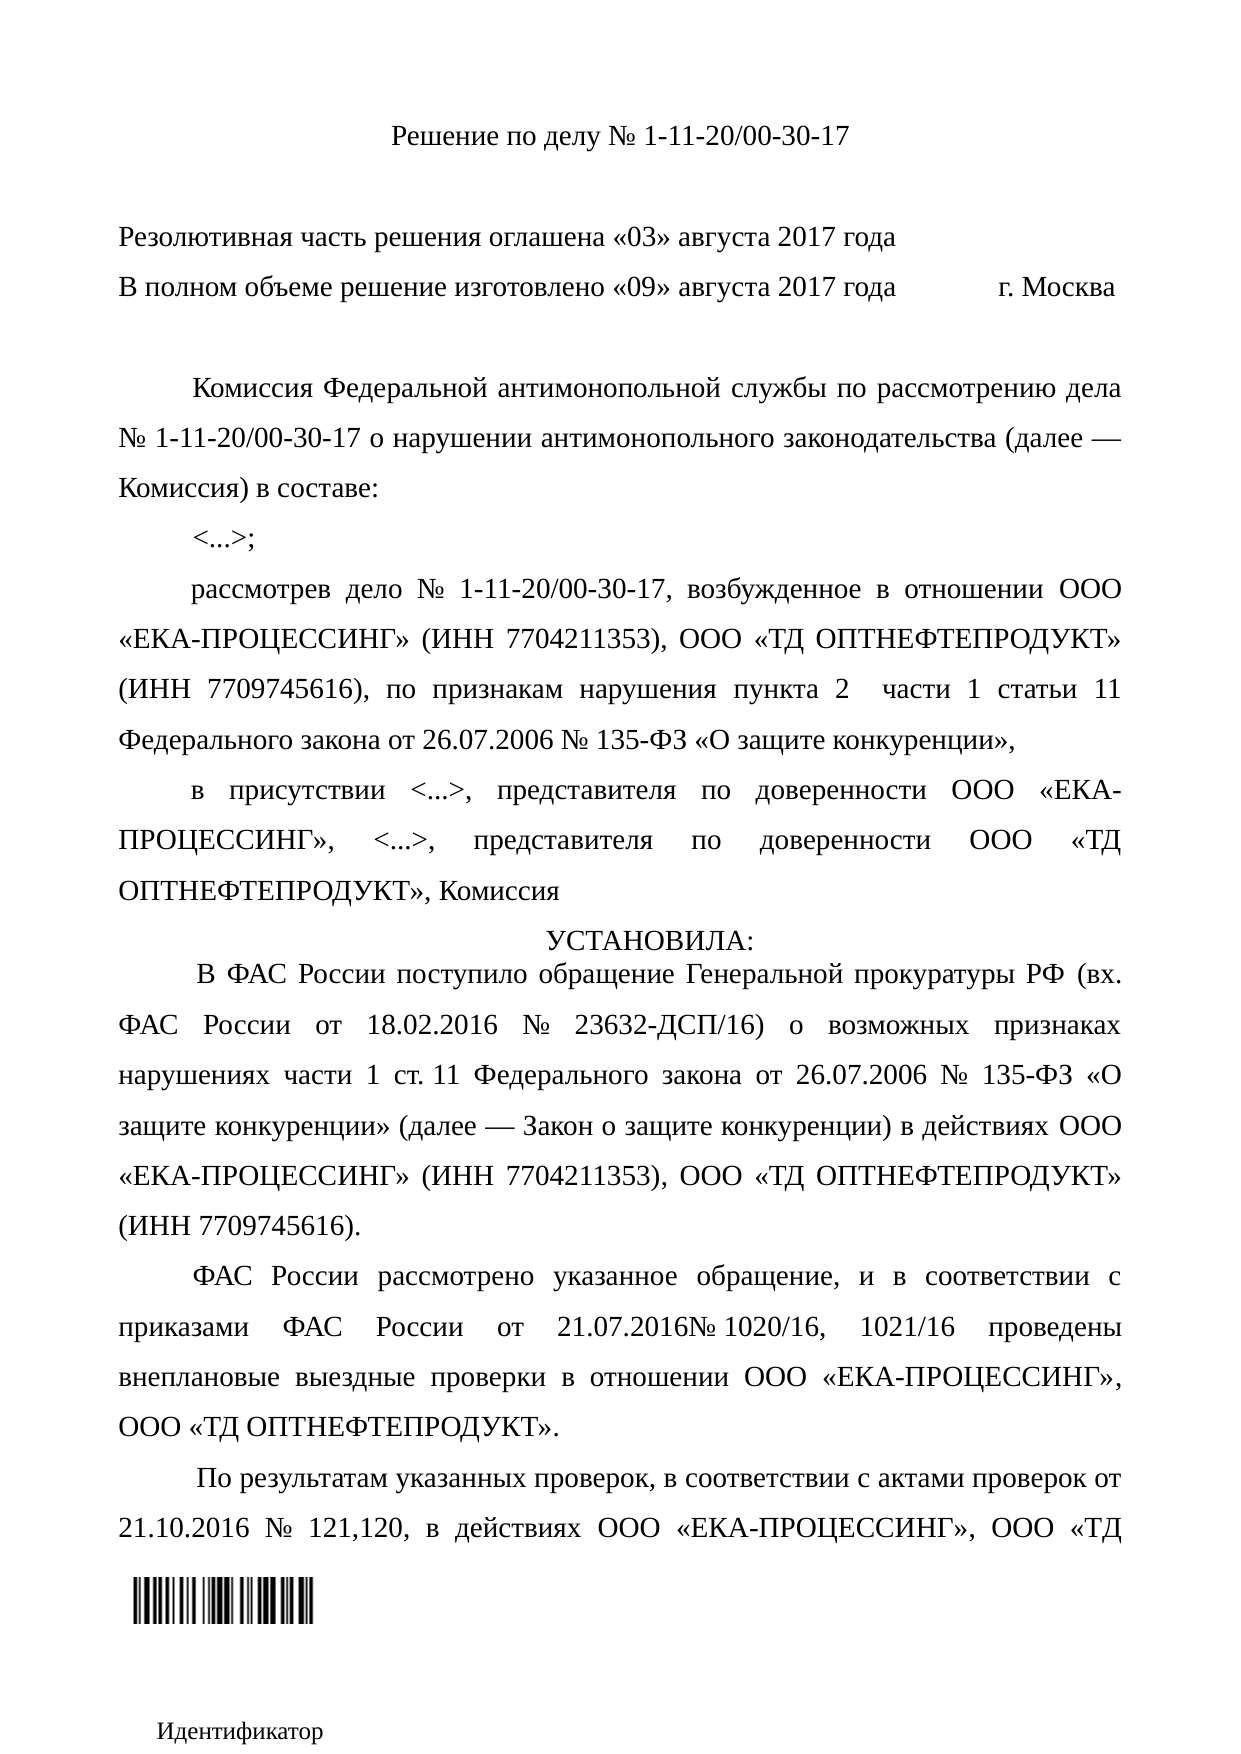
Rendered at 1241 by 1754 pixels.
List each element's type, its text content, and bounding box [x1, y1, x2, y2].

text В ФАС России поступило обращение Генеральной прокуратуры РФ (вх. ФАС России от 18.02.2016 № 23632-ДСП/16) о возможных признаках нарушениях части 1 ст. 11 Федерального закона от 26.07.2006 № 135-ФЗ «О защите конкуренции» (далее — Закон о защите конкуренции) в действиях ООО «ЕКА-ПРОЦЕССИНГ» (ИНН 7704211353), ООО «ТД ОПТНЕФТЕПРОДУКТ» (ИНН 7709745616). [118, 957, 1122, 1242]
text <...>; [118, 521, 1122, 554]
text ФАС России рассмотрено указанное обращение, и в соответствии с приказами ФАС России от 21.07.2016№ 1020/16, 1021/16 проведены внеплановые выездные проверки в отношении ООО «ЕКА-ПРОЦЕССИНГ», ООО «ТД ОПТНЕФТЕПРОДУКТ». [118, 1258, 1122, 1443]
text Резолютивная часть решения оглашена «03» августа 2017 года [118, 219, 1122, 252]
text Комиссия Федеральной антимонопольной службы по рассмотрению дела № 1-11-20/00-30-17 о нарушении антимонопольного законодательства (далее — Комиссия) в составе: [118, 370, 1122, 504]
text рассмотрев дело № 1-11-20/00-30-17, возбужденное в отношении ООО «ЕКА-ПРОЦЕССИНГ» (ИНН 7704211353), ООО «ТД ОПТНЕФТЕПРОДУКТ» (ИНН 7709745616), по признакам нарушения пункта 2 части 1 статьи 11 Федерального закона от 26.07.2006 № 135-ФЗ «О защите конкуренции», [118, 571, 1122, 755]
text По результатам указанных проверок, в соответствии с актами проверок от 21.10.2016 № 121,120, в действиях ООО «ЕКА-ПРОЦЕССИНГ», ООО «ТД [118, 1460, 1122, 1544]
picture [118, 1577, 331, 1624]
text в присутствии <...>, представителя по доверенности ООО «ЕКА-ПРОЦЕССИНГ», <...>, представителя по доверенности ООО «ТД ОПТНЕФТЕПРОДУКТ», Комиссия [118, 772, 1122, 906]
text УСТАНОВИЛА: [118, 923, 1122, 957]
text Решение по делу № 1-11-20/00-30-17 [118, 118, 1122, 152]
text В полном объеме решение изготовлено «09» августа 2017 года г. Москва [118, 269, 1122, 303]
